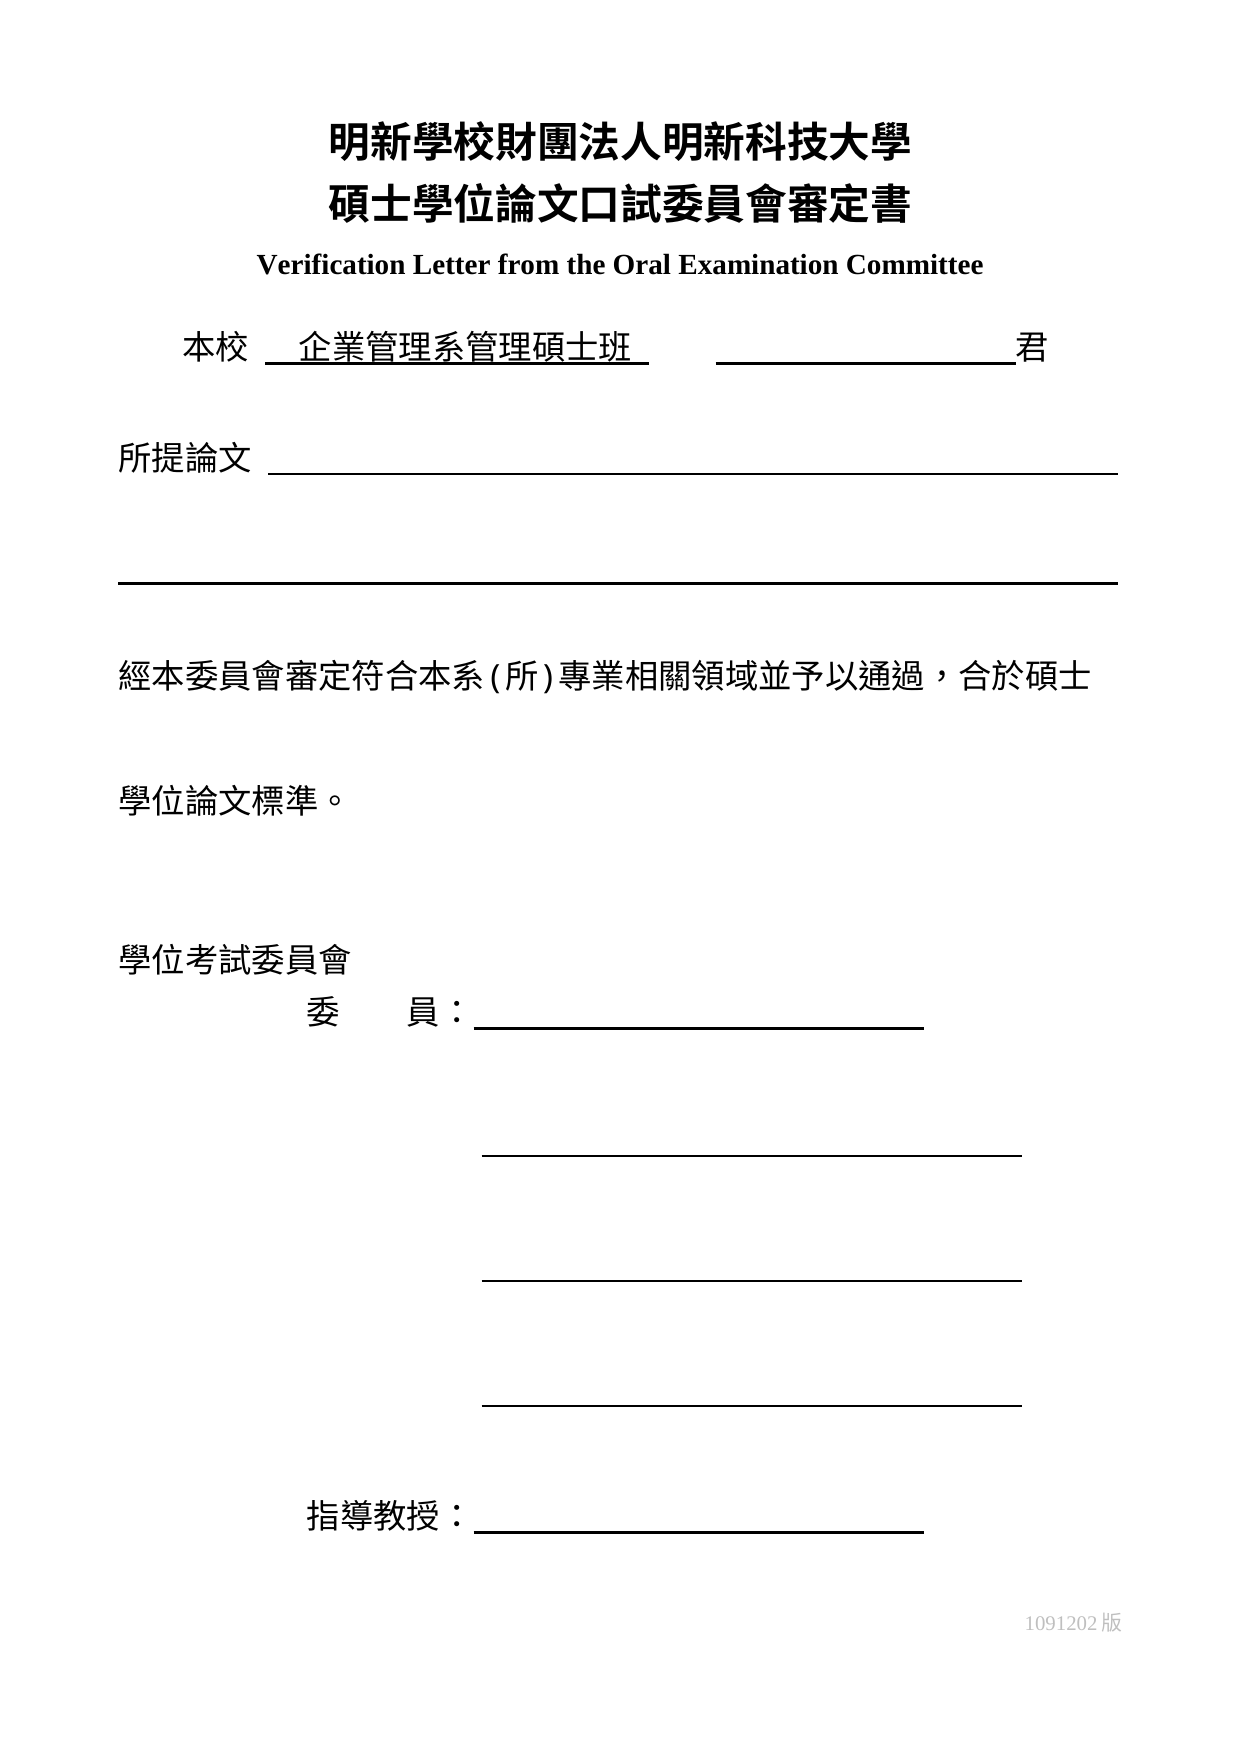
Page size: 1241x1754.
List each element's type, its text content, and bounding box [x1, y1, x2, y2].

text 所提論文 [118, 414, 1122, 477]
text 經本委員會審定符合本系(所)專業相關領域並予以通過，合於碩士學位論文標準。 [118, 633, 1122, 820]
text 委 員： [118, 983, 1122, 1035]
text 本校 企業管理系管理碩士班 君 [118, 303, 1122, 366]
text 碩士學位論文口試委員會審定書 [118, 160, 1122, 222]
text 明新學校財團法人明新科技大學 [118, 97, 1122, 160]
text Verification Letter from the Oral Examination Committee [118, 222, 1122, 285]
text 指導教授： [118, 1473, 1122, 1535]
text 學位考試委員會 [118, 931, 1122, 983]
